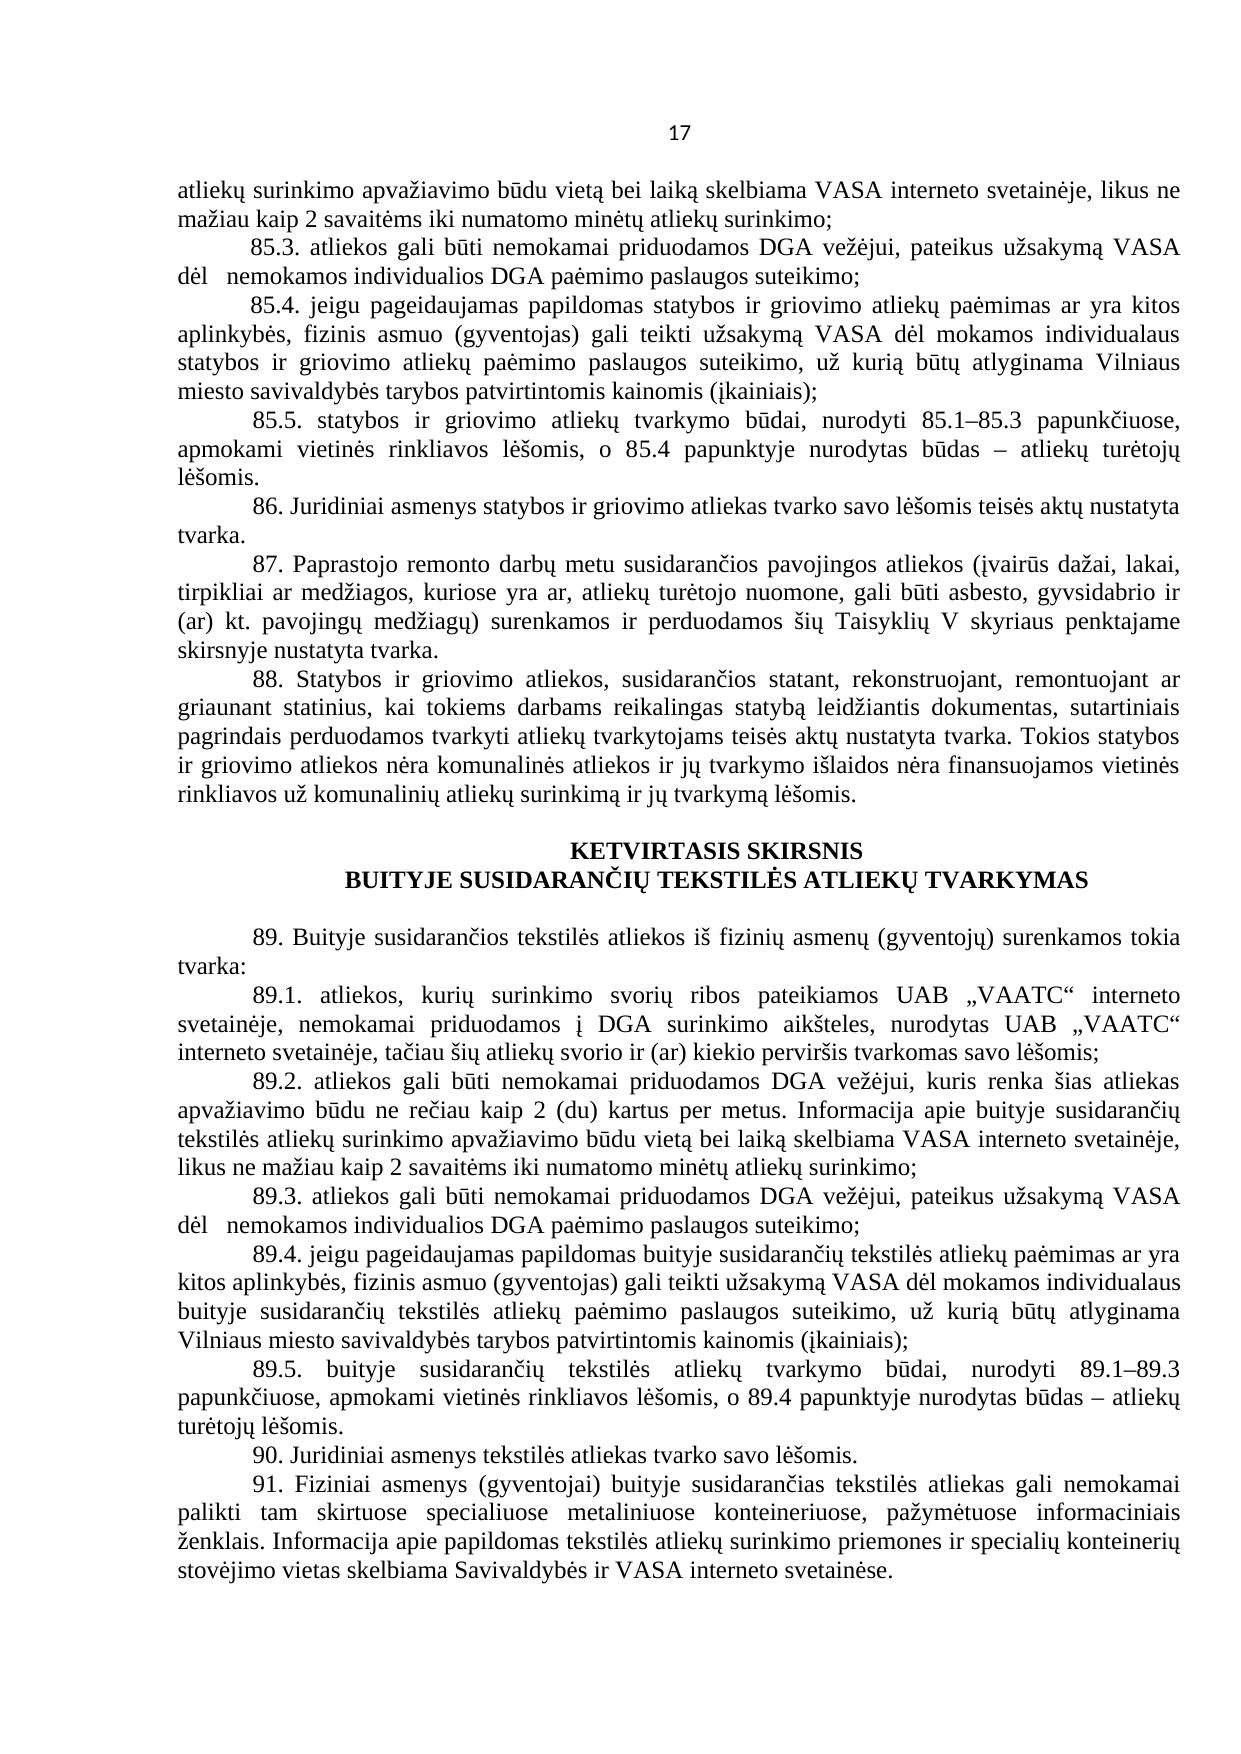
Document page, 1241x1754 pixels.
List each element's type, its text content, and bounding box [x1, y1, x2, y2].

text 91. Fiziniai asmenys (gyventojai) buityje susidarančias tekstilės atliekas gali nemokamai palikti tam skirtuose specialiuose metaliniuose konteineriuose, pažymėtuose informaciniais ženklais. Informacija apie papildomas tekstilės atliekų surinkimo priemones ir specialių konteinerių stovėjimo vietas skelbiama Savivaldybės ir VASA interneto svetainėse. [177, 1469, 1181, 1584]
text 89.5. buityje susidarančių tekstilės atliekų tvarkymo būdai, nurodyti 89.1–89.3 papunkčiuose, apmokami vietinės rinkliavos lėšomis, o 89.4 papunktyje nurodytas būdas – atliekų turėtojų lėšomis. [177, 1354, 1181, 1440]
text 89.3. atliekos gali būti nemokamai priduodamos DGA vežėjui, pateikus užsakymą VASA dėl nemokamos individualios DGA paėmimo paslaugos suteikimo; [177, 1181, 1181, 1239]
text 89. Buityje susidarančios tekstilės atliekos iš fizinių asmenų (gyventojų) surenkamos tokia tvarka: [177, 922, 1181, 980]
text 86. Juridiniai asmenys statybos ir griovimo atliekas tvarko savo lėšomis teisės aktų nustatyta tvarka. [177, 491, 1181, 549]
text 90. Juridiniai asmenys tekstilės atliekas tvarko savo lėšomis. [177, 1440, 1181, 1469]
text 85.3. atliekos gali būti nemokamai priduodamos DGA vežėjui, pateikus užsakymą VASA dėl nemokamos individualios DGA paėmimo paslaugos suteikimo; [177, 232, 1181, 290]
text 85.4. jeigu pageidaujamas papildomas statybos ir griovimo atliekų paėmimas ar yra kitos aplinkybės, fizinis asmuo (gyventojas) gali teikti užsakymą VASA dėl mokamos individualaus statybos ir griovimo atliekų paėmimo paslaugos suteikimo, už kurią būtų atlyginama Vilniaus miesto savivaldybės tarybos patvirtintomis kainomis (įkainiais); [177, 290, 1181, 405]
text 85.5. statybos ir griovimo atliekų tvarkymo būdai, nurodyti 85.1–85.3 papunkčiuose, apmokami vietinės rinkliavos lėšomis, o 85.4 papunktyje nurodytas būdas – atliekų turėtojų lėšomis. [177, 405, 1181, 491]
subtitle KETVIRTASIS SKIRSNIS [177, 836, 1181, 865]
text 89.1. atliekos, kurių surinkimo svorių ribos pateikiamos UAB „VAATC“ interneto svetainėje, nemokamai priduodamos į DGA surinkimo aikšteles, nurodytas UAB „VAATC“ interneto svetainėje, tačiau šių atliekų svorio ir (ar) kiekio perviršis tvarkomas savo lėšomis; [177, 980, 1181, 1066]
text 89.2. atliekos gali būti nemokamai priduodamos DGA vežėjui, kuris renka šias atliekas apvažiavimo būdu ne rečiau kaip 2 (du) kartus per metus. Informacija apie buityje susidarančių tekstilės atliekų surinkimo apvažiavimo būdu vietą bei laiką skelbiama VASA interneto svetainėje, likus ne mažiau kaip 2 savaitėms iki numatomo minėtų atliekų surinkimo; [177, 1066, 1181, 1181]
text 89.4. jeigu pageidaujamas papildomas buityje susidarančių tekstilės atliekų paėmimas ar yra kitos aplinkybės, fizinis asmuo (gyventojas) gali teikti užsakymą VASA dėl mokamos individualaus buityje susidarančių tekstilės atliekų paėmimo paslaugos suteikimo, už kurią būtų atlyginama Vilniaus miesto savivaldybės tarybos patvirtintomis kainomis (įkainiais); [177, 1239, 1181, 1354]
text 87. Paprastojo remonto darbų metu susidarančios pavojingos atliekos (įvairūs dažai, lakai, tirpikliai ar medžiagos, kuriose yra ar, atliekų turėtojo nuomone, gali būti asbesto, gyvsidabrio ir (ar) kt. pavojingų medžiagų) surenkamos ir perduodamos šių Taisyklių V skyriaus penktajame skirsnyje nustatyta tvarka. [177, 549, 1181, 664]
text atliekų surinkimo apvažiavimo būdu vietą bei laiką skelbiama VASA interneto svetainėje, likus ne mažiau kaip 2 savaitėms iki numatomo minėtų atliekų surinkimo; [177, 175, 1181, 232]
subtitle BUITYJE SUSIDARANČIŲ TEKSTILĖS ATLIEKŲ TVARKYMAS [177, 865, 1181, 894]
text 88. Statybos ir griovimo atliekos, susidarančios statant, rekonstruojant, remontuojant ar griaunant statinius, kai tokiems darbams reikalingas statybą leidžiantis dokumentas, sutartiniais pagrindais perduodamos tvarkyti atliekų tvarkytojams teisės aktų nustatyta tvarka. Tokios statybos ir griovimo atliekos nėra komunalinės atliekos ir jų tvarkymo išlaidos nėra finansuojamos vietinės rinkliavos už komunalinių atliekų surinkimą ir jų tvarkymą lėšomis. [177, 664, 1181, 807]
